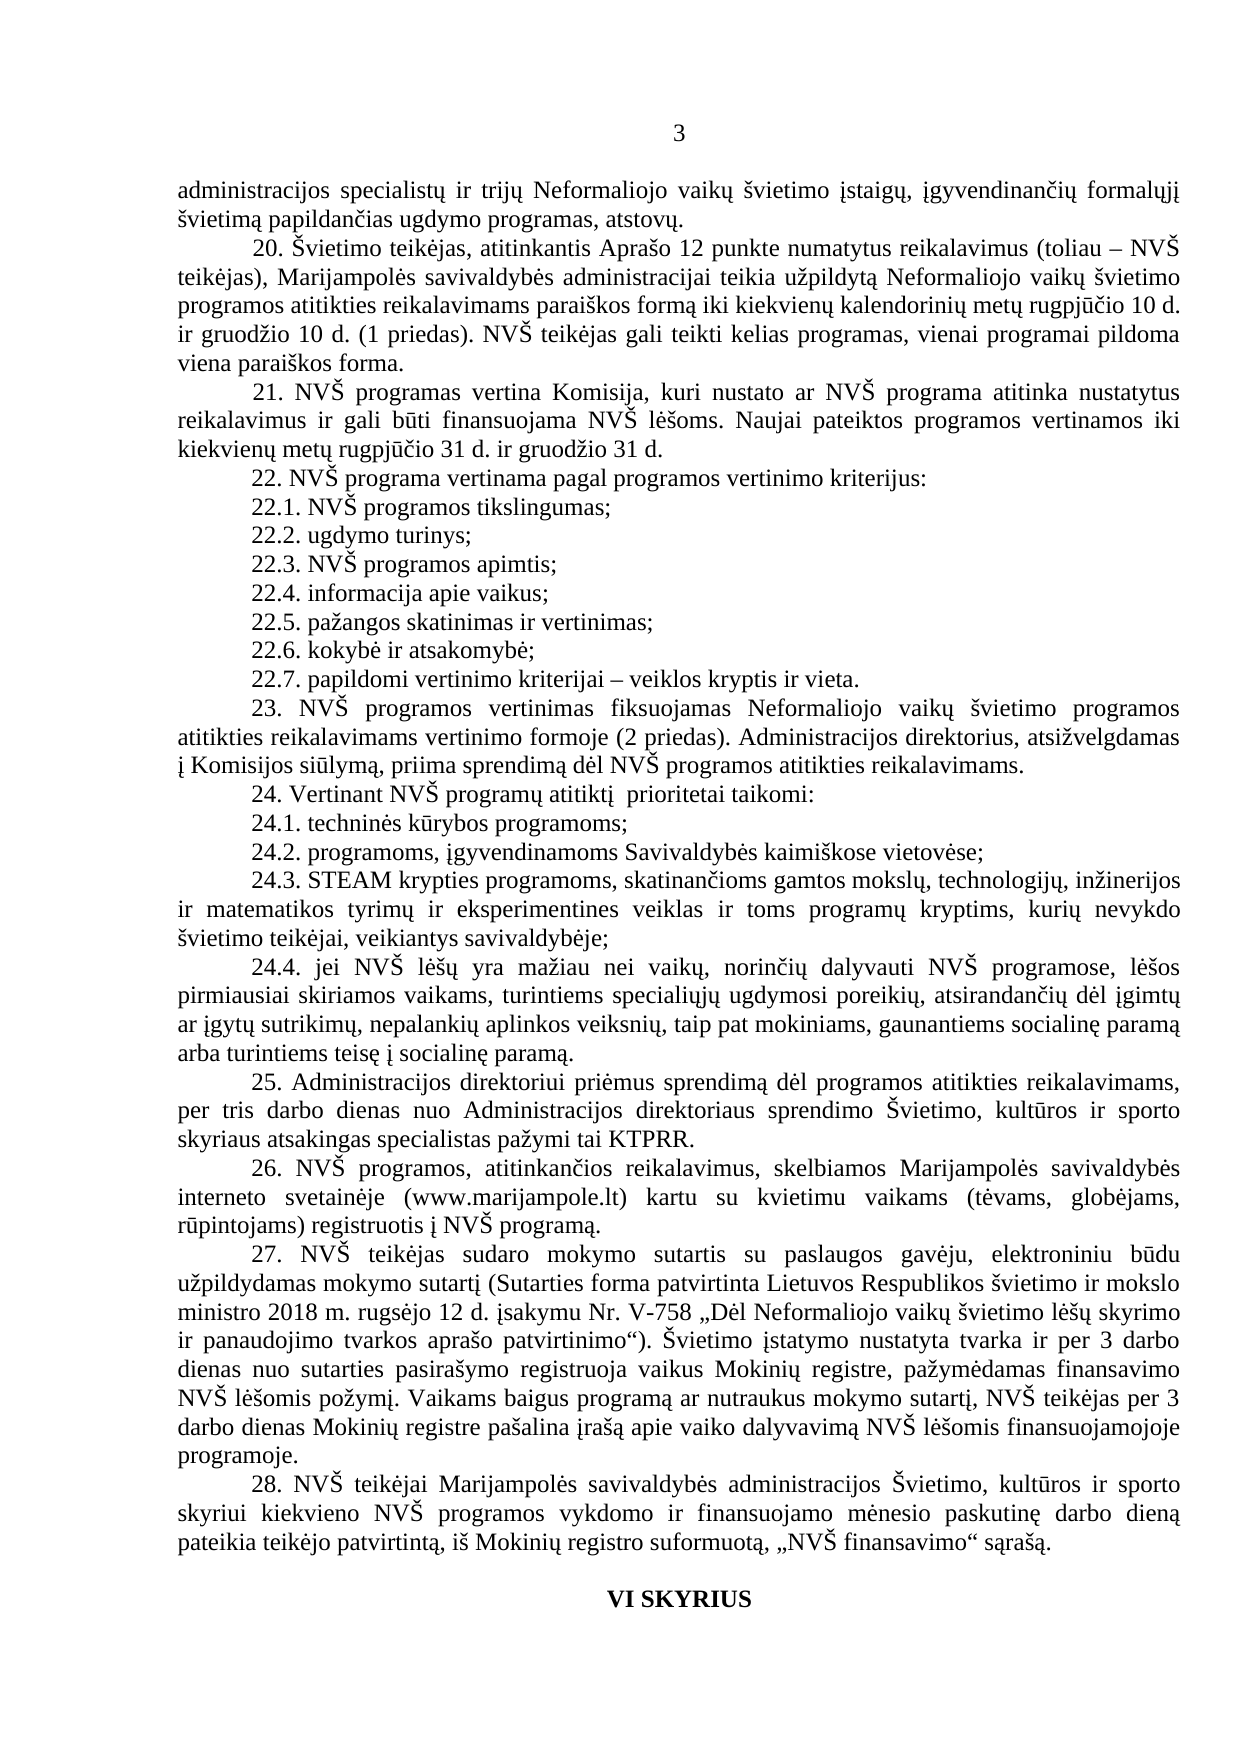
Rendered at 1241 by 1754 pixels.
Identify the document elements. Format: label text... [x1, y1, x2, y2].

text 24. Vertinant NVŠ programų atitiktį prioritetai taikomi: [177, 779, 1181, 808]
text 21. NVŠ programas vertina Komisija, kuri nustato ar NVŠ programa atitinka nustatytus reikalavimus ir gali būti finansuojama NVŠ lėšoms. Naujai pateiktos programos vertinamos iki kiekvienų metų rugpjūčio 31 d. ir gruodžio 31 d. [177, 377, 1181, 463]
text 23. NVŠ programos vertinimas fiksuojamas Neformaliojo vaikų švietimo programos atitikties reikalavimams vertinimo formoje (2 priedas). Administracijos direktorius, atsižvelgdamas į Komisijos siūlymą, priima sprendimą dėl NVŠ programos atitikties reikalavimams. [177, 693, 1181, 779]
text 22.3. NVŠ programos apimtis; [177, 549, 1181, 578]
text 28. NVŠ teikėjai Marijampolės savivaldybės administracijos Švietimo, kultūros ir sporto skyriui kiekvieno NVŠ programos vykdomo ir finansuojamo mėnesio paskutinę darbo dieną pateikia teikėjo patvirtintą, iš Mokinių registro suformuotą, „NVŠ finansavimo“ sąrašą. [177, 1469, 1181, 1556]
text 24.4. jei NVŠ lėšų yra mažiau nei vaikų, norinčių dalyvauti NVŠ programose, lėšos pirmiausiai skiriamos vaikams, turintiems specialiųjų ugdymosi poreikių, atsirandančių dėl įgimtų ar įgytų sutrikimų, nepalankių aplinkos veiksnių, taip pat mokiniams, gaunantiems socialinę paramą arba turintiems teisę į socialinę paramą. [177, 952, 1181, 1067]
text 22.4. informacija apie vaikus; [177, 578, 1181, 607]
text administracijos specialistų ir trijų Neformaliojo vaikų švietimo įstaigų, įgyvendinančių formalųjį švietimą papildančias ugdymo programas, atstovų. [177, 176, 1181, 233]
text 22.6. kokybė ir atsakomybė; [177, 636, 1181, 664]
text 24.1. techninės kūrybos programoms; [177, 808, 1181, 837]
text 22.2. ugdymo turinys; [177, 521, 1181, 549]
text 25. Administracijos direktoriui priėmus sprendimą dėl programos atitikties reikalavimams, per tris darbo dienas nuo Administracijos direktoriaus sprendimo Švietimo, kultūros ir sporto skyriaus atsakingas specialistas pažymi tai KTPRR. [177, 1067, 1181, 1153]
text VI SKYRIUS [177, 1584, 1181, 1613]
text 20. Švietimo teikėjas, atitinkantis Aprašo 12 punkte numatytus reikalavimus (toliau – NVŠ teikėjas), Marijampolės savivaldybės administracijai teikia užpildytą Neformaliojo vaikų švietimo programos atitikties reikalavimams paraiškos formą iki kiekvienų kalendorinių metų rugpjūčio 10 d. ir gruodžio 10 d. (1 priedas). NVŠ teikėjas gali teikti kelias programas, vienai programai pildoma viena paraiškos forma. [177, 233, 1181, 377]
text 24.2. programoms, įgyvendinamoms Savivaldybės kaimiškose vietovėse; [177, 837, 1181, 866]
text 22.5. pažangos skatinimas ir vertinimas; [177, 607, 1181, 636]
text 27. NVŠ teikėjas sudaro mokymo sutartis su paslaugos gavėju, elektroniniu būdu užpildydamas mokymo sutartį (Sutarties forma patvirtinta Lietuvos Respublikos švietimo ir mokslo ministro 2018 m. rugsėjo 12 d. įsakymu Nr. V-758 „Dėl Neformaliojo vaikų švietimo lėšų skyrimo ir panaudojimo tvarkos aprašo patvirtinimo“). Švietimo įstatymo nustatyta tvarka ir per 3 darbo dienas nuo sutarties pasirašymo registruoja vaikus Mokinių registre, pažymėdamas finansavimo NVŠ lėšomis požymį. Vaikams baigus programą ar nutraukus mokymo sutartį, NVŠ teikėjas per 3 darbo dienas Mokinių registre pašalina įrašą apie vaiko dalyvavimą NVŠ lėšomis finansuojamojoje programoje. [177, 1239, 1181, 1469]
text 26. NVŠ programos, atitinkančios reikalavimus, skelbiamos Marijampolės savivaldybės interneto svetainėje (www.marijampole.lt) kartu su kvietimu vaikams (tėvams, globėjams, rūpintojams) registruotis į NVŠ programą. [177, 1153, 1181, 1239]
text 22. NVŠ programa vertinama pagal programos vertinimo kriterijus: [177, 463, 1181, 492]
text 24.3. STEAM krypties programoms, skatinančioms gamtos mokslų, technologijų, inžinerijos ir matematikos tyrimų ir eksperimentines veiklas ir toms programų kryptims, kurių nevykdo švietimo teikėjai, veikiantys savivaldybėje; [177, 866, 1181, 952]
text 22.7. papildomi vertinimo kriterijai – veiklos kryptis ir vieta. [177, 664, 1181, 693]
text 22.1. NVŠ programos tikslingumas; [177, 492, 1181, 521]
